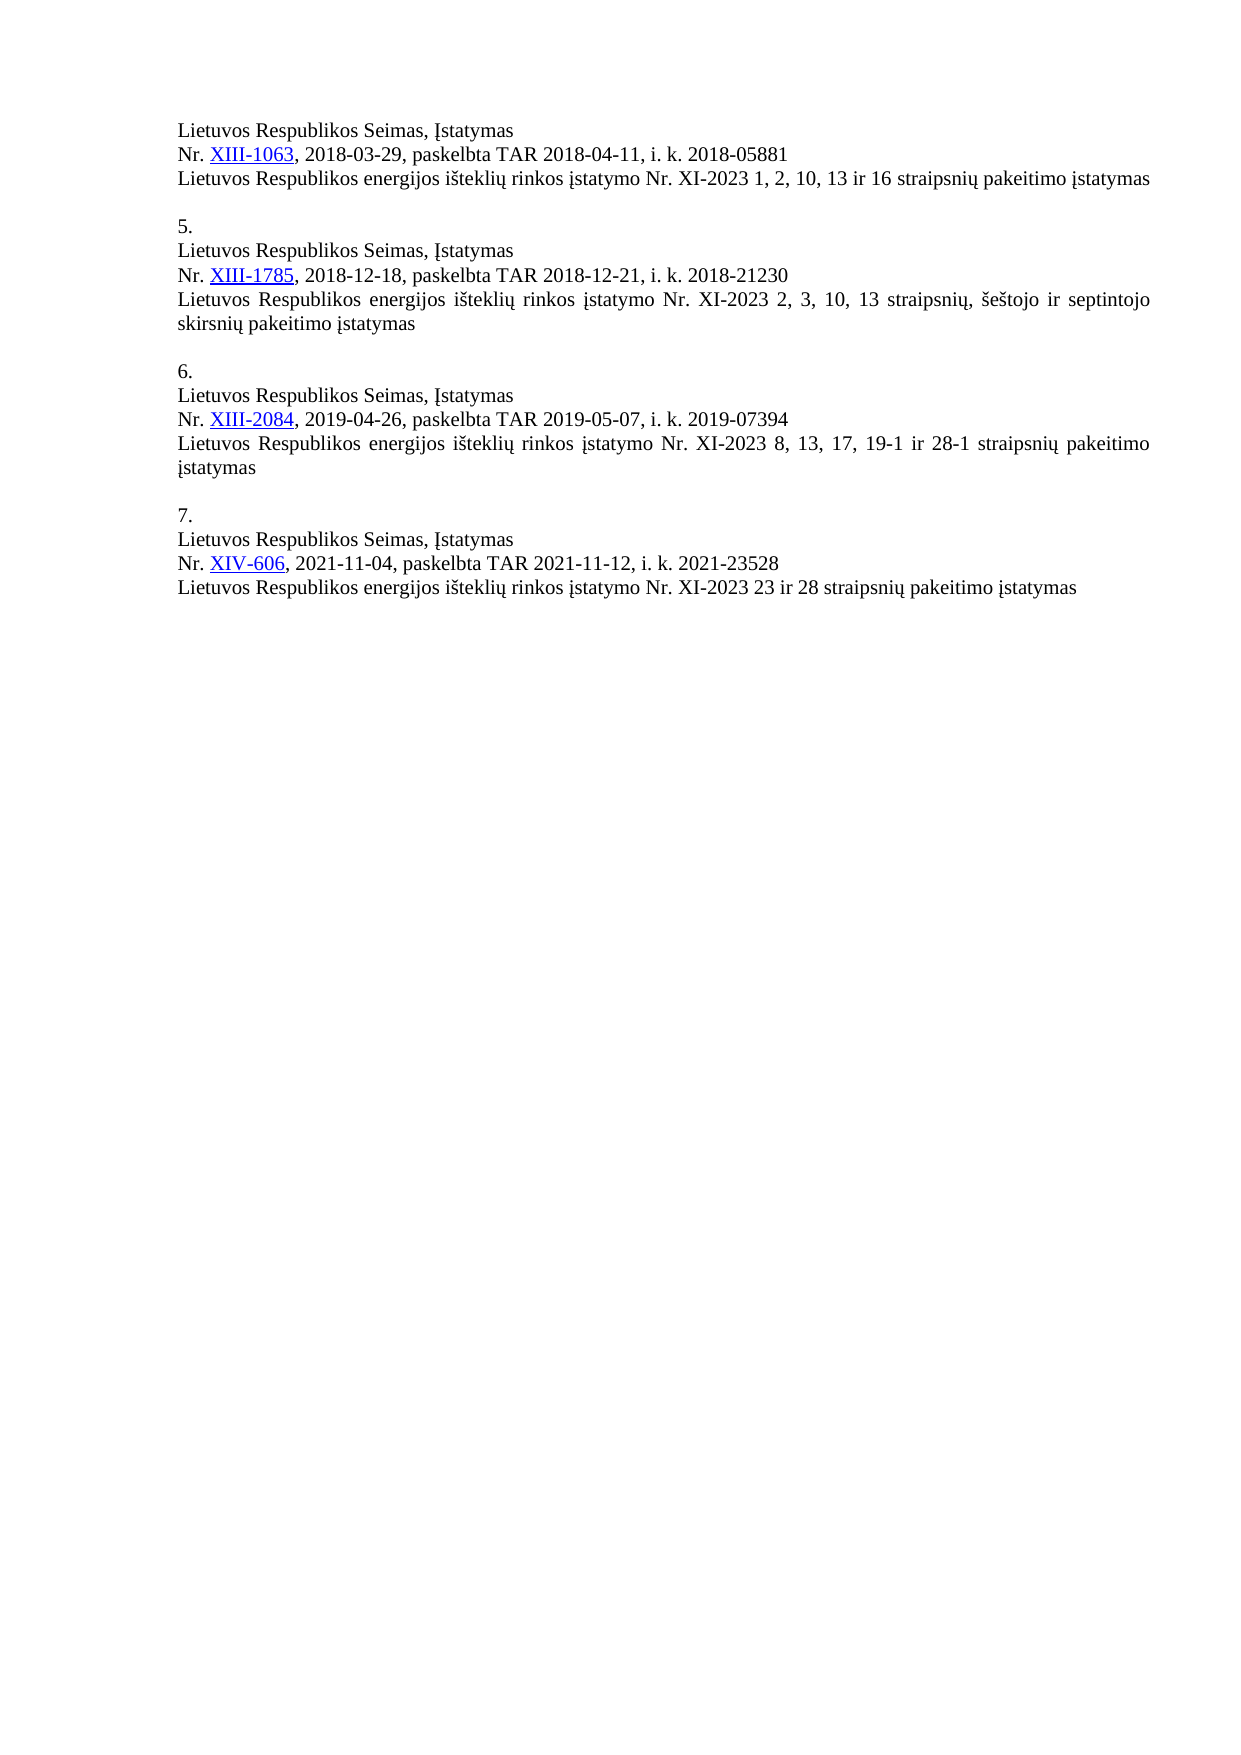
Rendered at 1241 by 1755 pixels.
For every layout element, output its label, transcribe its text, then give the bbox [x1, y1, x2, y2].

text Lietuvos Respublikos Seimas, Įstatymas [177, 118, 1152, 142]
text Nr. XIV-606, 2021-11-04, paskelbta TAR 2021-11-12, i. k. 2021-23528 [177, 551, 1152, 575]
text Lietuvos Respublikos Seimas, Įstatymas [177, 238, 1152, 262]
text Lietuvos Respublikos energijos išteklių rinkos įstatymo Nr. XI-2023 1, 2, 10, 13 ir 16 straipsnių pakeitimo įstatymas [177, 166, 1152, 190]
text Lietuvos Respublikos Seimas, Įstatymas [177, 527, 1152, 551]
text 7. [177, 503, 1152, 527]
text 5. [177, 214, 1152, 238]
text Lietuvos Respublikos energijos išteklių rinkos įstatymo Nr. XI-2023 8, 13, 17, 19-1 ir 28-1 straipsnių pakeitimo įstatymas [177, 431, 1152, 479]
text Lietuvos Respublikos energijos išteklių rinkos įstatymo Nr. XI-2023 2, 3, 10, 13 straipsnių, šeštojo ir septintojo skirsnių pakeitimo įstatymas [177, 287, 1152, 335]
text 6. [177, 359, 1152, 383]
text Lietuvos Respublikos Seimas, Įstatymas [177, 383, 1152, 407]
text Nr. XIII-2084, 2019-04-26, paskelbta TAR 2019-05-07, i. k. 2019-07394 [177, 407, 1152, 431]
text Nr. XIII-1785, 2018-12-18, paskelbta TAR 2018-12-21, i. k. 2018-21230 [177, 262, 1152, 287]
text Nr. XIII-1063, 2018-03-29, paskelbta TAR 2018-04-11, i. k. 2018-05881 [177, 142, 1152, 166]
text Lietuvos Respublikos energijos išteklių rinkos įstatymo Nr. XI-2023 23 ir 28 straipsnių pakeitimo įstatymas [177, 575, 1152, 599]
